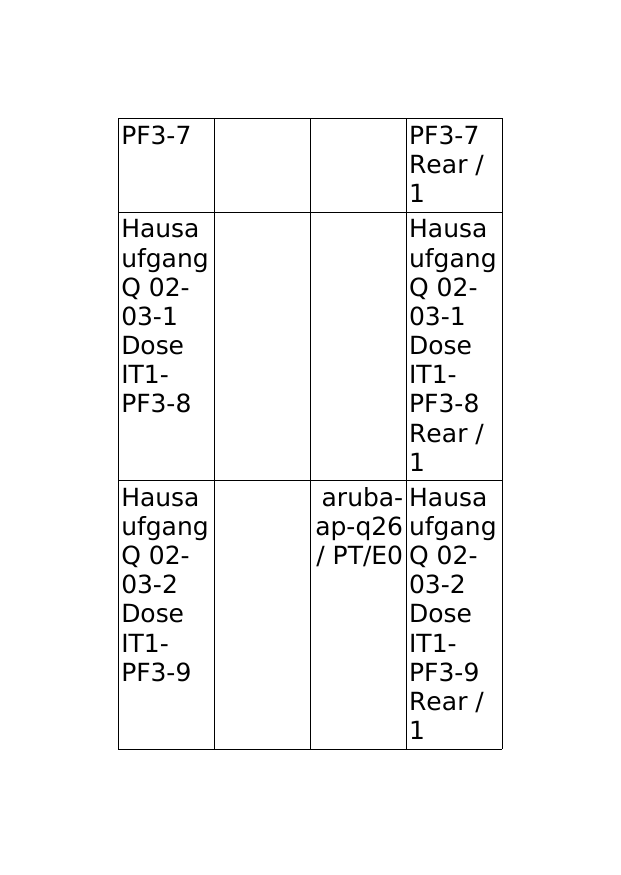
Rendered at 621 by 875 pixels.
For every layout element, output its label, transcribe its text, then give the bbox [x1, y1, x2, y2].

table_cell [215, 481, 310, 748]
table_cell Hausaufgang Q 02-03-1 Dose IT1-PF3-8 [119, 213, 214, 480]
table_cell [215, 213, 310, 480]
table_cell PF3-7 Rear / 1 [407, 119, 502, 212]
table_cell [311, 119, 406, 212]
table_cell Hausaufgang Q 02-03-1 Dose IT1-PF3-8 Rear / 1 [407, 213, 502, 480]
table_cell [311, 213, 406, 480]
table_cell Hausaufgang Q 02-03-2 Dose IT1-PF3-9 Rear / 1 [407, 481, 502, 748]
table_cell [215, 119, 310, 212]
table_cell PF3-7 [119, 119, 214, 212]
table_cell Hausaufgang Q 02-03-2 Dose IT1-PF3-9 [119, 481, 214, 748]
table_cell aruba-ap-q26 / PT/E0 [311, 481, 406, 748]
